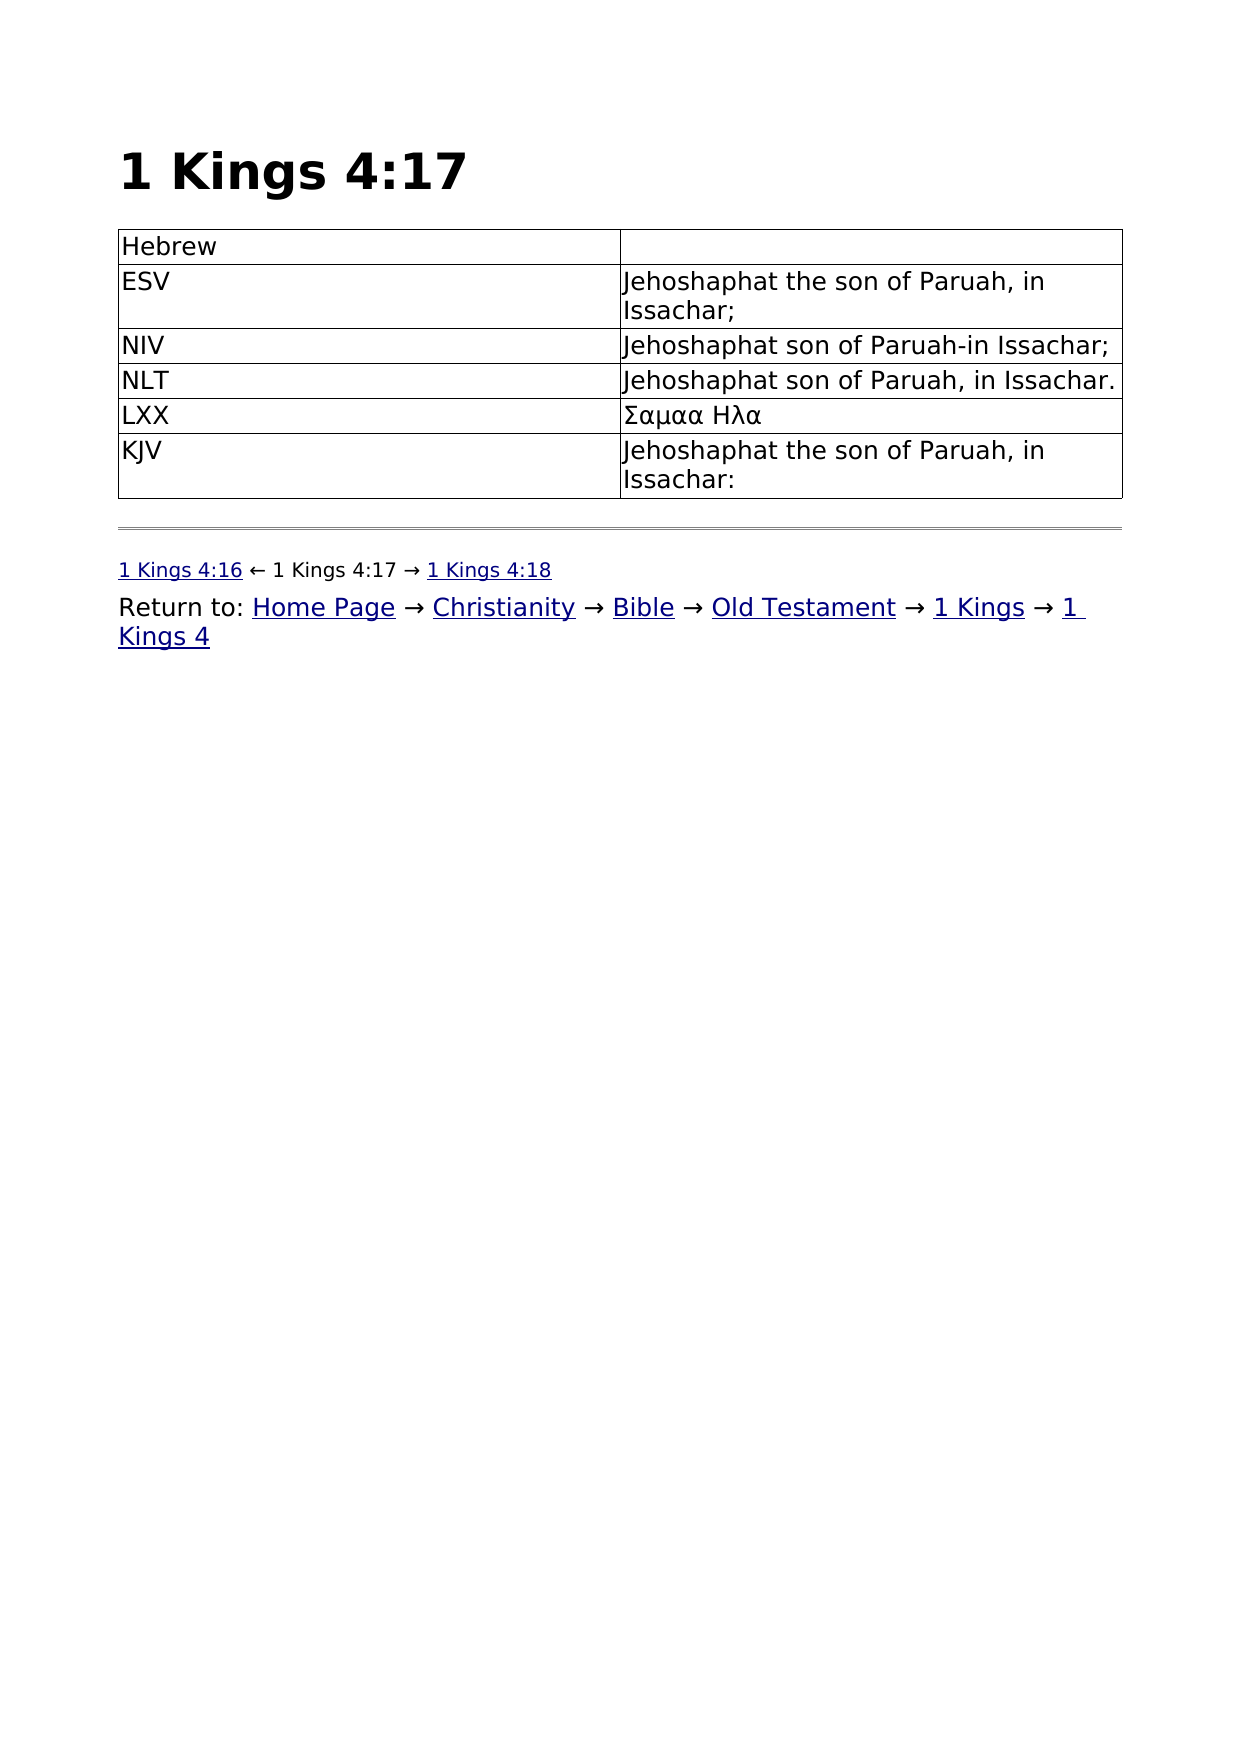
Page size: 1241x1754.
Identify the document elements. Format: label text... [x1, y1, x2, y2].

table_cell Jehoshaphat son of Paruah-in Issachar; [621, 329, 1122, 363]
table_cell LXX [119, 399, 620, 433]
table_cell ESV [119, 265, 620, 328]
table_cell Jehoshaphat the son of Paruah, in Issachar; [621, 265, 1122, 328]
table_cell NIV [119, 329, 620, 363]
text Return to: Home Page → Christianity → Bible → Old Testament → 1 Kings → 1 Kings 4 [118, 593, 1122, 651]
table_cell Jehoshaphat the son of Paruah, in Issachar: [621, 434, 1122, 498]
table_cell NLT [119, 364, 620, 398]
subtitle 1 Kings 4:17 [118, 143, 1122, 201]
table_header [621, 230, 1122, 264]
text 1 Kings 4:16 ← 1 Kings 4:17 → 1 Kings 4:18 [118, 559, 1122, 593]
table_cell KJV [119, 434, 620, 498]
table_cell Jehoshaphat son of Paruah, in Issachar. [621, 364, 1122, 398]
table_cell Σαμαα Ηλα [621, 399, 1122, 433]
table_header Hebrew [119, 230, 620, 264]
